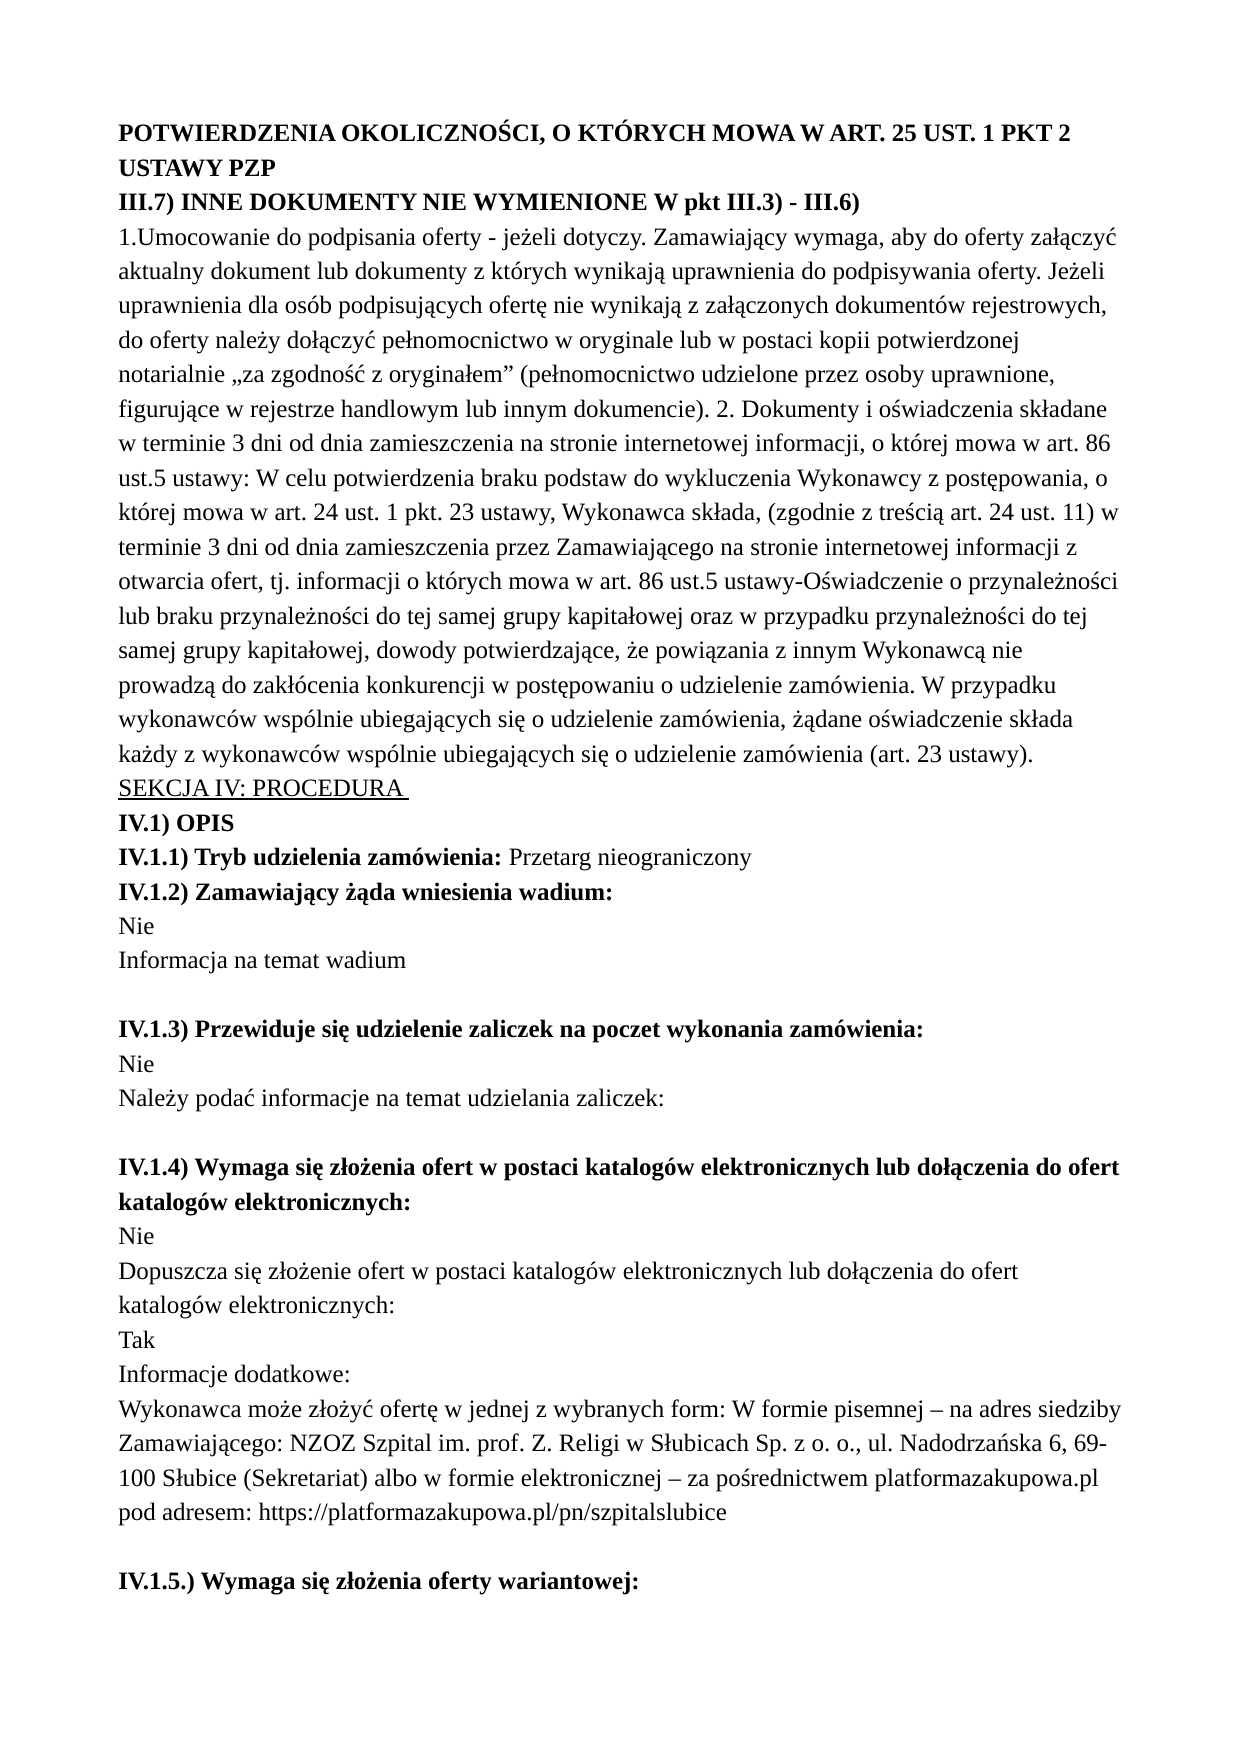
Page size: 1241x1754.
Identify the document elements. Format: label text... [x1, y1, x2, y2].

text IV.1) OPIS IV.1.1) Tryb udzielenia zamówienia: Przetarg nieograniczony IV.1.2) Zamawiający żąda wniesienia wadium: [118, 808, 1122, 905]
text 1.Umocowanie do podpisania oferty - jeżeli dotyczy. Zamawiający wymaga, aby do oferty załączyć aktualny dokument lub dokumenty z których wynikają uprawnienia do podpisywania oferty. Jeżeli uprawnienia dla osób podpisujących ofertę nie wynikają z załączonych dokumentów rejestrowych, do oferty należy dołączyć pełnomocnictwo w oryginale lub w postaci kopii potwierdzonej notarialnie „za zgodność z oryginałem” (pełnomocnictwo udzielone przez osoby uprawnione, figurujące w rejestrze handlowym lub innym dokumencie). 2. Dokumenty i oświadczenia składane w terminie 3 dni od dnia zamieszczenia na stronie internetowej informacji, o której mowa w art. 86 ust.5 ustawy: W celu potwierdzenia braku podstaw do wykluczenia Wykonawcy z postępowania, o której mowa w art. 24 ust. 1 pkt. 23 ustawy, Wykonawca składa, (zgodnie z treścią art. 24 ust. 11) w terminie 3 dni od dnia zamieszczenia przez Zamawiającego na stronie internetowej informacji z otwarcia ofert, tj. informacji o których mowa w art. 86 ust.5 ustawy-Oświadczenie o przynależności lub braku przynależności do tej samej grupy kapitałowej oraz w przypadku przynależności do tej samej grupy kapitałowej, dowody potwierdzające, że powiązania z innym Wykonawcą nie prowadzą do zakłócenia konkurencji w postępowaniu o udzielenie zamówienia. W przypadku wykonawców wspólnie ubiegających się o udzielenie zamówienia, żądane oświadczenie składa każdy z wykonawców wspólnie ubiegających się o udzielenie zamówienia (art. 23 ustawy). [118, 222, 1122, 767]
text IV.1.5.) Wymaga się złożenia oferty wariantowej: [118, 1532, 1122, 1595]
text Nie Informacja na temat wadium [118, 911, 1122, 974]
text III.7) INNE DOKUMENTY NIE WYMIENIONE W pkt III.3) - III.6) [118, 187, 1122, 216]
text IV.1.3) Przewiduje się udzielenie zaliczek na poczet wykonania zamówienia: [118, 980, 1122, 1043]
text Nie Dopuszcza się złożenie ofert w postaci katalogów elektronicznych lub dołączenia do ofert katalogów elektronicznych: Tak Informacje dodatkowe: Wykonawca może złożyć ofertę w jednej z wybranych form: W formie pisemnej – na adres siedziby Zamawiającego: NZOZ Szpital im. prof. Z. Religi w Słubicach Sp. z o. o., ul. Nadodrzańska 6, 69-100 Słubice (Sekretariat) albo w formie elektronicznej – za pośrednictwem platformazakupowa.pl pod adresem: https://platformazakupowa.pl/pn/szpitalslubice [118, 1221, 1122, 1526]
text POTWIERDZENIA OKOLICZNOŚCI, O KTÓRYCH MOWA W ART. 25 UST. 1 PKT 2 USTAWY PZP [118, 118, 1122, 181]
text Nie Należy podać informacje na temat udzielania zaliczek: [118, 1049, 1122, 1112]
text SEKCJA IV: PROCEDURA [118, 773, 1122, 802]
text IV.1.4) Wymaga się złożenia ofert w postaci katalogów elektronicznych lub dołączenia do ofert katalogów elektronicznych: [118, 1118, 1122, 1216]
